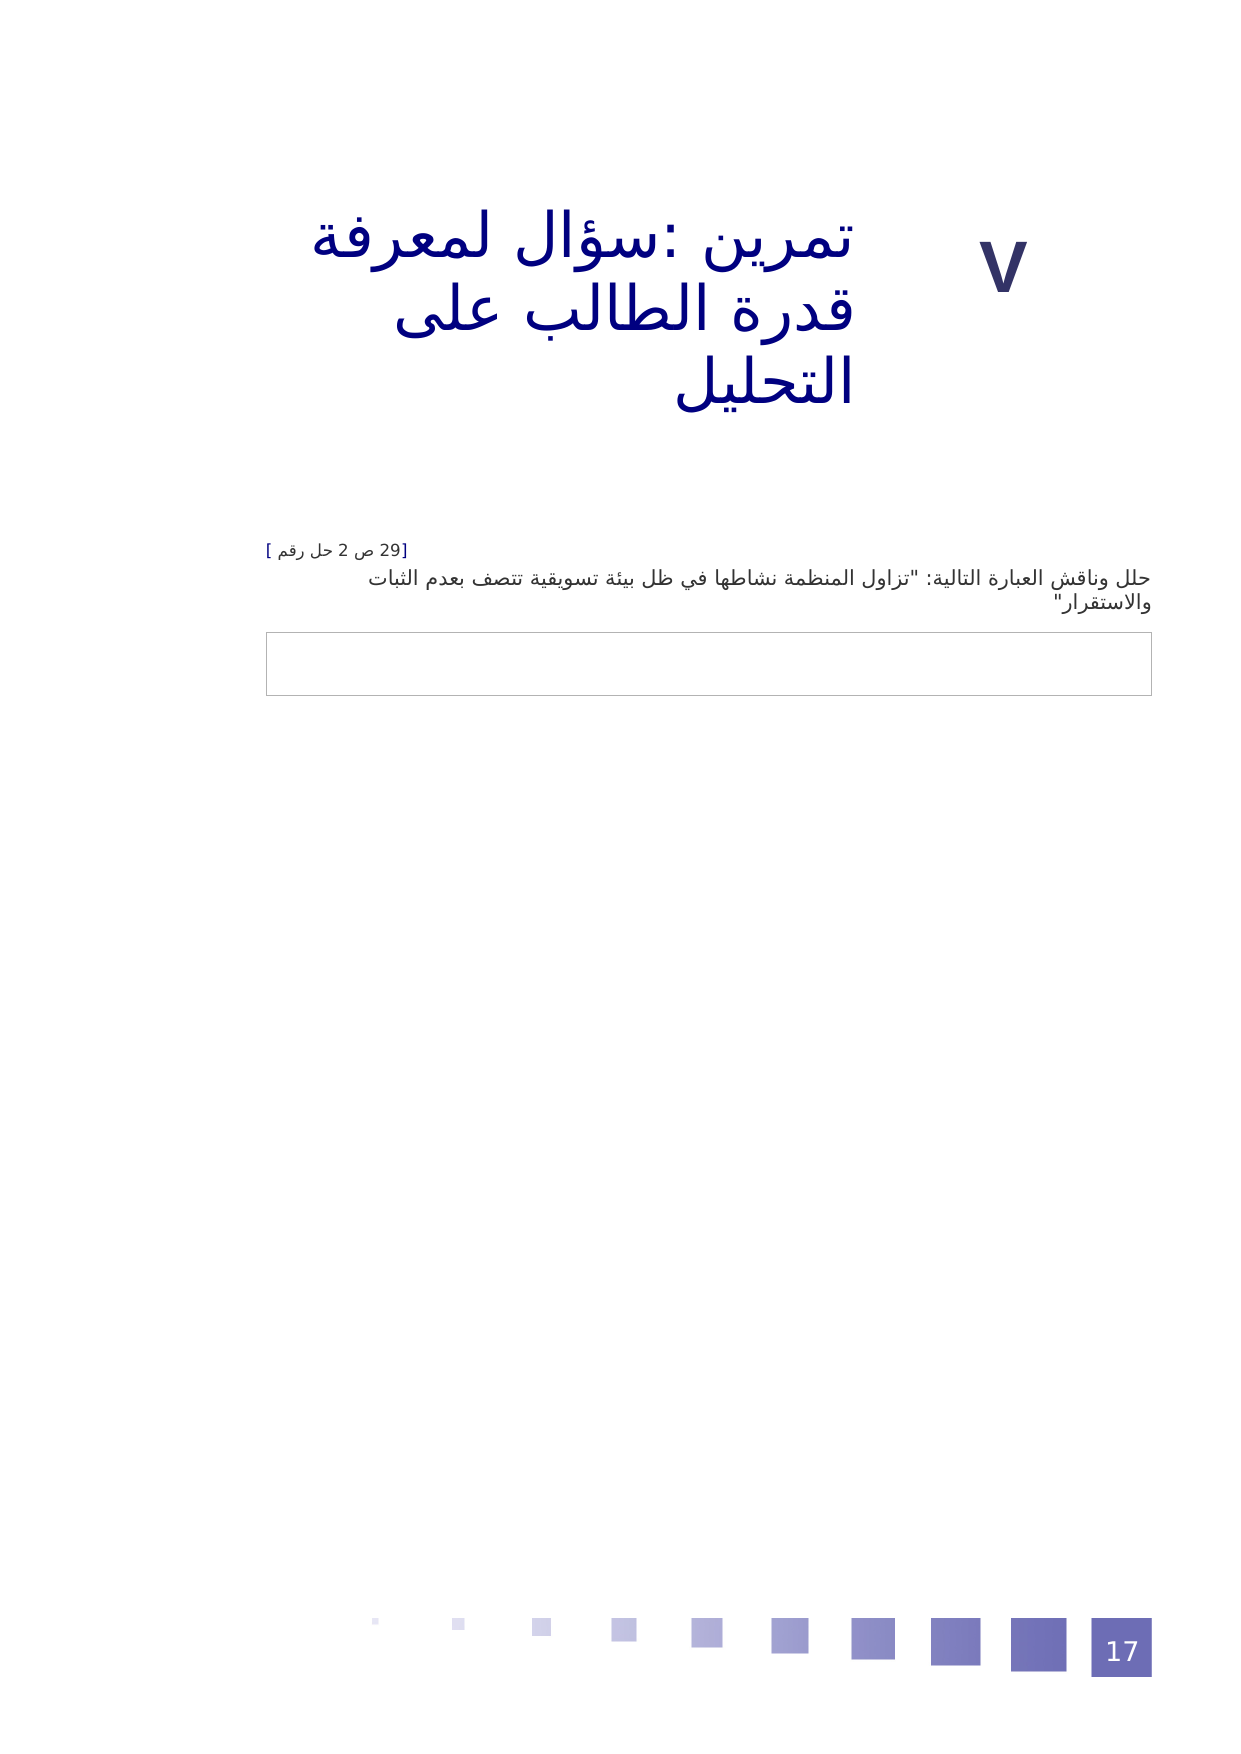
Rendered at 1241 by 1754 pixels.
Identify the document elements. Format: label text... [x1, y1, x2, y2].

table_header [267, 633, 1151, 695]
text حلل وناقش العبارة التالية: "تزاول المنظمة نشاطها في ظل بيئة تسويقية تتصف بعدم الثبات والاستقرار" [266, 566, 1152, 614]
text [29 ص 2 حل رقم ] [266, 541, 1152, 560]
text V [903, 227, 1104, 308]
title V-تمرين :سؤال لمعرفة قدرة الطالب على التحليل [213, 199, 856, 418]
picture [177, 1618, 1152, 1677]
